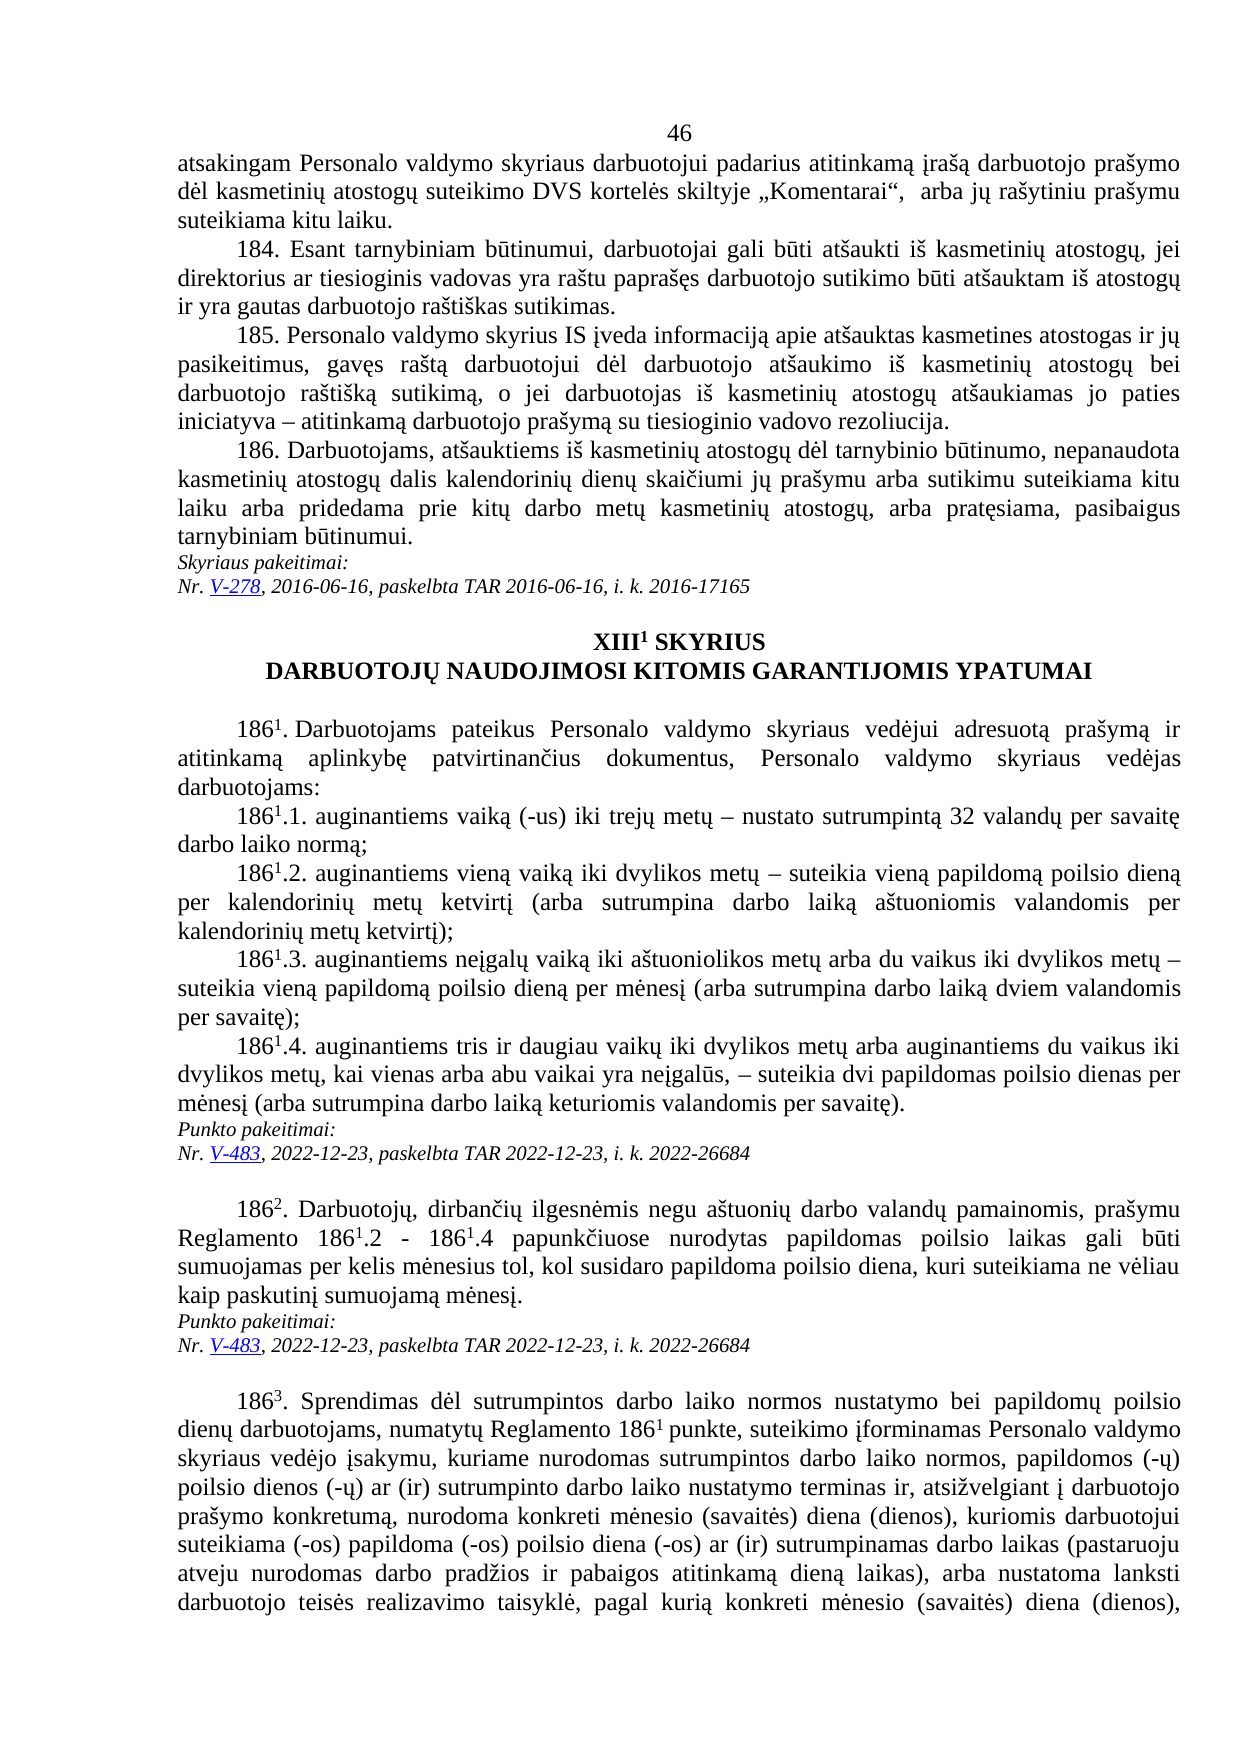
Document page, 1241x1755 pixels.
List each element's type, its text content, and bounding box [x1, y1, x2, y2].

text 1861.4. auginantiems tris ir daugiau vaikų iki dvylikos metų arba auginantiems du vaikus iki dvylikos metų, kai vienas arba abu vaikai yra neįgalūs, – suteikia dvi papildomas poilsio dienas per mėnesį (arba sutrumpina darbo laiką keturiomis valandomis per savaitę). [177, 1031, 1181, 1117]
text XIII1 SKYRIUS [177, 627, 1181, 656]
text Nr. V-278, 2016-06-16, paskelbta TAR 2016-06-16, i. k. 2016-17165 [177, 574, 1181, 598]
text 186. Darbuotojams, atšauktiems iš kasmetinių atostogų dėl tarnybinio būtinumo, nepanaudota kasmetinių atostogų dalis kalendorinių dienų skaičiumi jų prašymu arba sutikimu suteikiama kitu laiku arba pridedama prie kitų darbo metų kasmetinių atostogų, arba pratęsiama, pasibaigus tarnybiniam būtinumui. [177, 435, 1181, 550]
text Punkto pakeitimai: [177, 1117, 1181, 1141]
text Skyriaus pakeitimai: [177, 550, 1181, 574]
text atsakingam Personalo valdymo skyriaus darbuotojui padarius atitinkamą įrašą darbuotojo prašymo dėl kasmetinių atostogų suteikimo DVS kortelės skiltyje „Komentarai“, arba jų rašytiniu prašymu suteikiama kitu laiku. [177, 148, 1181, 234]
text 1863. Sprendimas dėl sutrumpintos darbo laiko normos nustatymo bei papildomų poilsio dienų darbuotojams, numatytų Reglamento 1861 punkte, suteikimo įforminamas Personalo valdymo skyriaus vedėjo įsakymu, kuriame nurodomas sutrumpintos darbo laiko normos, papildomos (-ų) poilsio dienos (-ų) ar (ir) sutrumpinto darbo laiko nustatymo terminas ir, atsižvelgiant į darbuotojo prašymo konkretumą, nurodoma konkreti mėnesio (savaitės) diena (dienos), kuriomis darbuotojui suteikiama (-os) papildoma (-os) poilsio diena (-os) ar (ir) sutrumpinamas darbo laikas (pastaruoju atveju nurodomas darbo pradžios ir pabaigos atitinkamą dieną laikas), arba nustatoma lanksti darbuotojo teisės realizavimo taisyklė, pagal kurią konkreti mėnesio (savaitės) diena (dienos), [177, 1386, 1181, 1616]
text DARBUOTOJŲ NAUDOJIMOSI KITOMIS GARANTIJOMIS YPATUMAI [177, 656, 1181, 685]
text 1861.3. auginantiems neįgalų vaiką iki aštuoniolikos metų arba du vaikus iki dvylikos metų – suteikia vieną papildomą poilsio dieną per mėnesį (arba sutrumpina darbo laiką dviem valandomis per savaitę); [177, 944, 1181, 1031]
text 1861.1. auginantiems vaiką (-us) iki trejų metų – nustato sutrumpintą 32 valandų per savaitę darbo laiko normą; [177, 801, 1181, 858]
text Punkto pakeitimai: [177, 1309, 1181, 1333]
text 1861.2. auginantiems vieną vaiką iki dvylikos metų – suteikia vieną papildomą poilsio dieną per kalendorinių metų ketvirtį (arba sutrumpina darbo laiką aštuoniomis valandomis per kalendorinių metų ketvirtį); [177, 858, 1181, 944]
text 185. Personalo valdymo skyrius IS įveda informaciją apie atšauktas kasmetines atostogas ir jų pasikeitimus, gavęs raštą darbuotojui dėl darbuotojo atšaukimo iš kasmetinių atostogų bei darbuotojo raštišką sutikimą, o jei darbuotojas iš kasmetinių atostogų atšaukiamas jo paties iniciatyva – atitinkamą darbuotojo prašymą su tiesioginio vadovo rezoliucija. [177, 320, 1181, 435]
text 1862. Darbuotojų, dirbančių ilgesnėmis negu aštuonių darbo valandų pamainomis, prašymu Reglamento 1861.2 - 1861.4 papunkčiuose nurodytas papildomas poilsio laikas gali būti sumuojamas per kelis mėnesius tol, kol susidaro papildoma poilsio diena, kuri suteikiama ne vėliau kaip paskutinį sumuojamą mėnesį. [177, 1194, 1181, 1309]
text 1861. Darbuotojams pateikus Personalo valdymo skyriaus vedėjui adresuotą prašymą ir atitinkamą aplinkybę patvirtinančius dokumentus, Personalo valdymo skyriaus vedėjas darbuotojams: [177, 714, 1181, 801]
text Nr. V-483, 2022-12-23, paskelbta TAR 2022-12-23, i. k. 2022-26684 [177, 1141, 1181, 1165]
text Nr. V-483, 2022-12-23, paskelbta TAR 2022-12-23, i. k. 2022-26684 [177, 1333, 1181, 1357]
text 184. Esant tarnybiniam būtinumui, darbuotojai gali būti atšaukti iš kasmetinių atostogų, jei direktorius ar tiesioginis vadovas yra raštu paprašęs darbuotojo sutikimo būti atšauktam iš atostogų ir yra gautas darbuotojo raštiškas sutikimas. [177, 234, 1181, 320]
